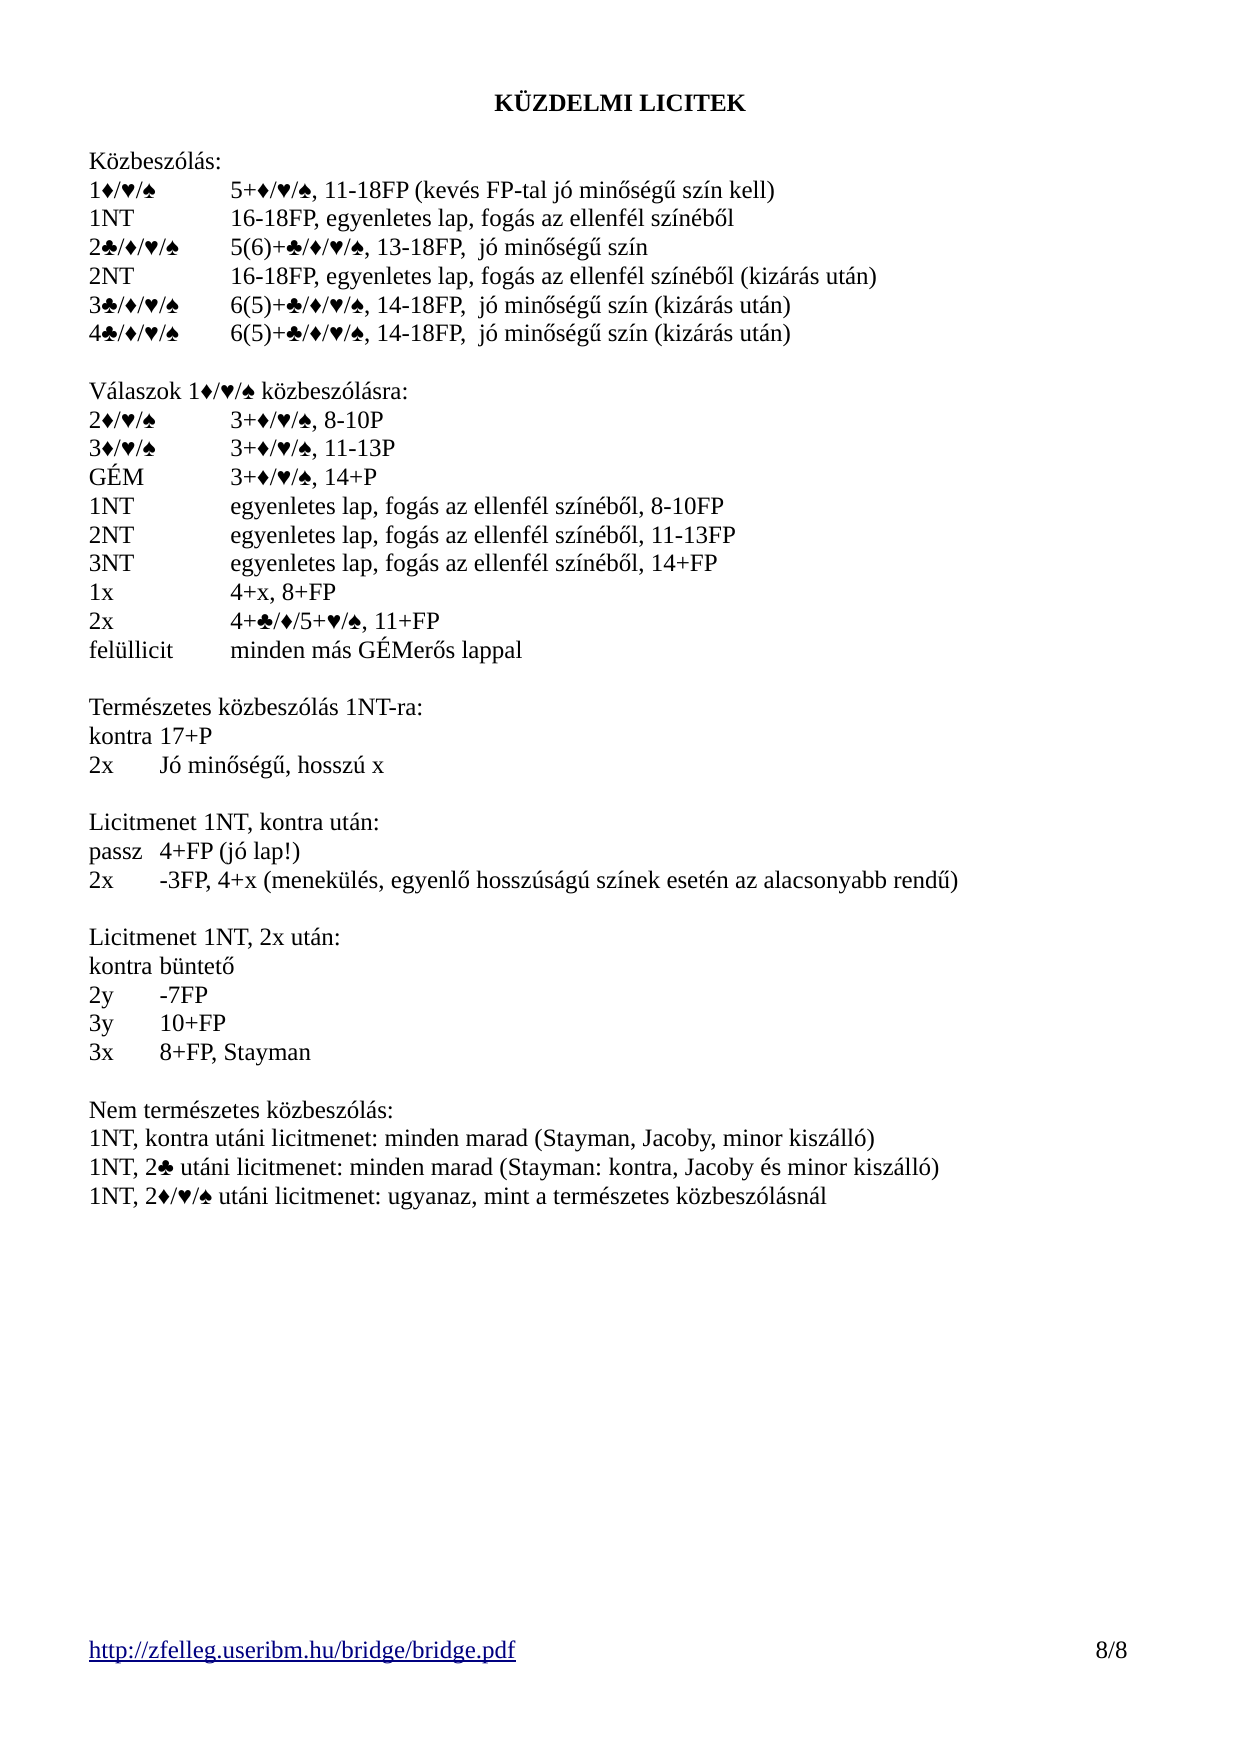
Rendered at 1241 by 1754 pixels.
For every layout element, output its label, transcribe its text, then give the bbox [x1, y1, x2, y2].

text felüllicit minden más GÉMerős lappal [88, 635, 1152, 663]
text 2x 4+♣/♦/5+♥/♠, 11+FP [88, 606, 1152, 635]
text kontra büntető [88, 951, 1152, 980]
text 1NT egyenletes lap, fogás az ellenfél színéből, 8-10FP [88, 491, 1152, 520]
text 2x -3FP, 4+x (menekülés, egyenlő hosszúságú színek esetén az alacsonyabb rendű) [88, 865, 1152, 893]
text Nem természetes közbeszólás: [88, 1095, 1152, 1123]
text 4♣/♦/♥/♠ 6(5)+♣/♦/♥/♠, 14-18FP, jó minőségű szín (kizárás után) [88, 318, 1152, 347]
text 2NT 16-18FP, egyenletes lap, fogás az ellenfél színéből (kizárás után) [88, 261, 1152, 290]
text Válaszok 1♦/♥/♠ közbeszólásra: [88, 376, 1152, 405]
text 3♦/♥/♠ 3+♦/♥/♠, 11-13P [88, 433, 1152, 462]
text 1NT, kontra utáni licitmenet: minden marad (Stayman, Jacoby, minor kiszálló) [88, 1123, 1152, 1152]
text Közbeszólás: [88, 146, 1152, 175]
text 3NT egyenletes lap, fogás az ellenfél színéből, 14+FP [88, 548, 1152, 577]
text KÜZDELMI LICITEK [88, 88, 1152, 117]
text 1NT, 2♦/♥/♠ utáni licitmenet: ugyanaz, mint a természetes közbeszólásnál [88, 1181, 1152, 1210]
text Természetes közbeszólás 1NT-ra: [88, 692, 1152, 721]
text 1♦/♥/♠ 5+♦/♥/♠, 11-18FP (kevés FP-tal jó minőségű szín kell) [88, 175, 1152, 203]
text 3♣/♦/♥/♠ 6(5)+♣/♦/♥/♠, 14-18FP, jó minőségű szín (kizárás után) [88, 290, 1152, 318]
text 2♣/♦/♥/♠ 5(6)+♣/♦/♥/♠, 13-18FP, jó minőségű szín [88, 232, 1152, 261]
text passz 4+FP (jó lap!) [88, 836, 1152, 865]
text 3y 10+FP [88, 1008, 1152, 1037]
text 1x 4+x, 8+FP [88, 577, 1152, 606]
text 3x 8+FP, Stayman [88, 1037, 1152, 1066]
text 2y -7FP [88, 980, 1152, 1008]
text 2♦/♥/♠ 3+♦/♥/♠, 8-10P [88, 405, 1152, 433]
text Licitmenet 1NT, 2x után: [88, 922, 1152, 951]
text 2NT egyenletes lap, fogás az ellenfél színéből, 11-13FP [88, 520, 1152, 548]
text GÉM 3+♦/♥/♠, 14+P [88, 462, 1152, 491]
text 1NT, 2♣ utáni licitmenet: minden marad (Stayman: kontra, Jacoby és minor kiszálló) [88, 1152, 1152, 1181]
text 2x Jó minőségű, hosszú x [88, 750, 1152, 778]
text 1NT 16-18FP, egyenletes lap, fogás az ellenfél színéből [88, 203, 1152, 232]
text Licitmenet 1NT, kontra után: [88, 807, 1152, 836]
text kontra 17+P [88, 721, 1152, 750]
